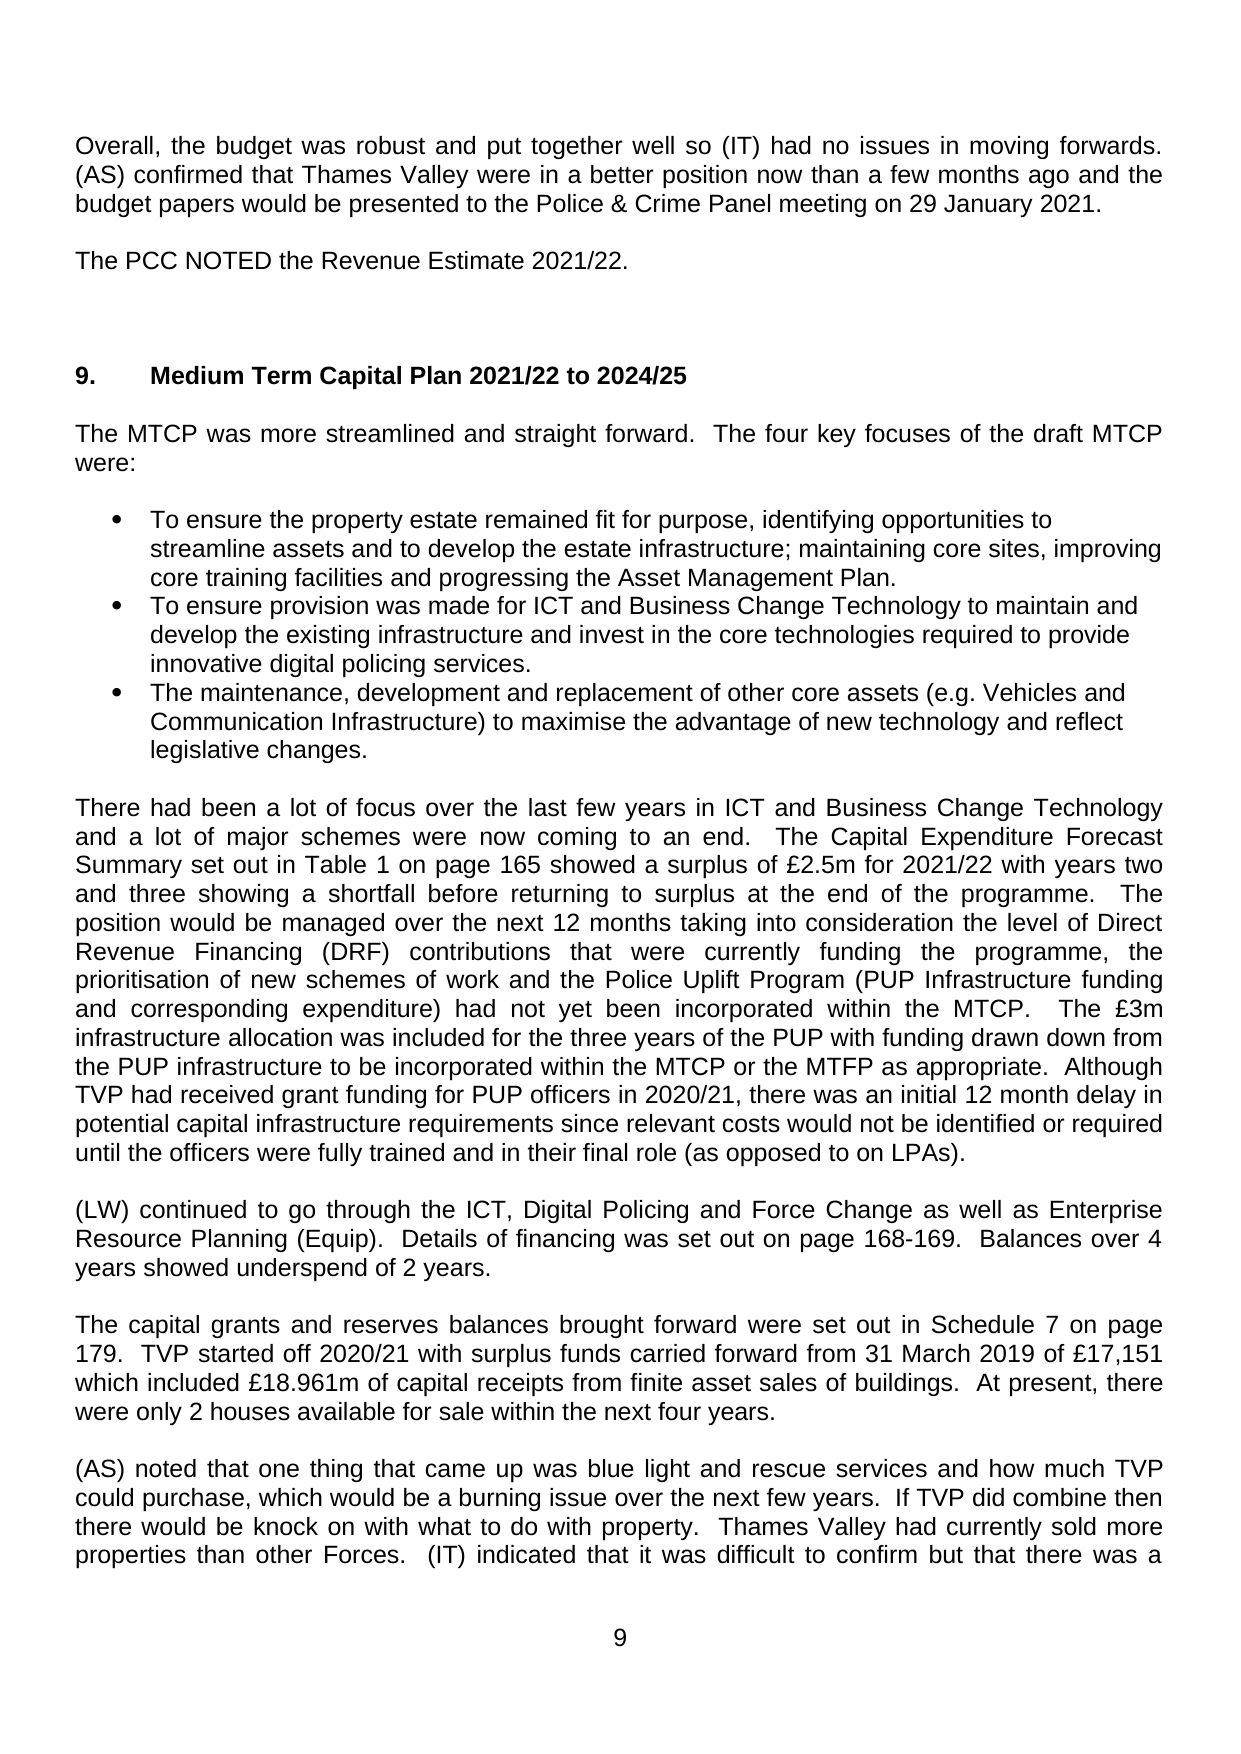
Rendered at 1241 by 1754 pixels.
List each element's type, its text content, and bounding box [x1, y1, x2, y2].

text (AS) noted that one thing that came up was blue light and rescue services and how much TVP could purchase, which would be a burning issue over the next few years. If TVP did combine then there would be knock on with what to do with property. Thames Valley had currently sold more properties than other Forces. (IT) indicated that it was difficult to confirm but that there was a [75, 1454, 1165, 1569]
text The PCC NOTED the Revenue Estimate 2021/22. [75, 246, 1165, 275]
text The capital grants and reserves balances brought forward were set out in Schedule 7 on page 179. TVP started off 2020/21 with surplus funds carried forward from 31 March 2019 of £17,151 which included £18.961m of capital receipts from finite asset sales of buildings. At present, there were only 2 houses available for sale within the next four years. [75, 1310, 1165, 1425]
text 9. Medium Term Capital Plan 2021/22 to 2024/25 [75, 361, 1165, 390]
text Overall, the budget was robust and put together well so (IT) had no issues in moving forwards. (AS) confirmed that Thames Valley were in a better position now than a few months ago and the budget papers would be presented to the Police & Crime Panel meeting on 29 January 2021. [75, 131, 1165, 217]
text There had been a lot of focus over the last few years in ICT and Business Change Technology and a lot of major schemes were now coming to an end. The Capital Expenditure Forecast Summary set out in Table 1 on page 165 showed a surplus of £2.5m for 2021/22 with years two and three showing a shortfall before returning to surplus at the end of the programme. The position would be managed over the next 12 months taking into consideration the level of Direct Revenue Financing (DRF) contributions that were currently funding the programme, the prioritisation of new schemes of work and the Police Uplift Program (PUP Infrastructure funding and corresponding expenditure) had not yet been incorporated within the MTCP. The £3m infrastructure allocation was included for the three years of the PUP with funding drawn down from the PUP infrastructure to be incorporated within the MTCP or the MTFP as appropriate. Although TVP had received grant funding for PUP officers in 2020/21, there was an initial 12 month delay in potential capital infrastructure requirements since relevant costs would not be identified or required until the officers were fully trained and in their final role (as opposed to on LPAs). [75, 793, 1165, 1167]
list To ensure the property estate remained fit for purpose, identifying opportunities to streamline assets and to develop the estate infrastructure; maintaining core sites, improving core training facilities and progressing the Asset Management Plan. [112, 505, 1165, 591]
list To ensure provision was made for ICT and Business Change Technology to maintain and develop the existing infrastructure and invest in the core technologies required to provide innovative digital policing services. [112, 591, 1165, 678]
text The MTCP was more streamlined and straight forward. The four key focuses of the draft MTCP were: [75, 419, 1165, 476]
text (LW) continued to go through the ICT, Digital Policing and Force Change as well as Enterprise Resource Planning (Equip). Details of financing was set out on page 168-169. Balances over 4 years showed underspend of 2 years. [75, 1195, 1165, 1282]
list The maintenance, development and replacement of other core assets (e.g. Vehicles and Communication Infrastructure) to maximise the advantage of new technology and reflect legislative changes. [112, 678, 1165, 764]
